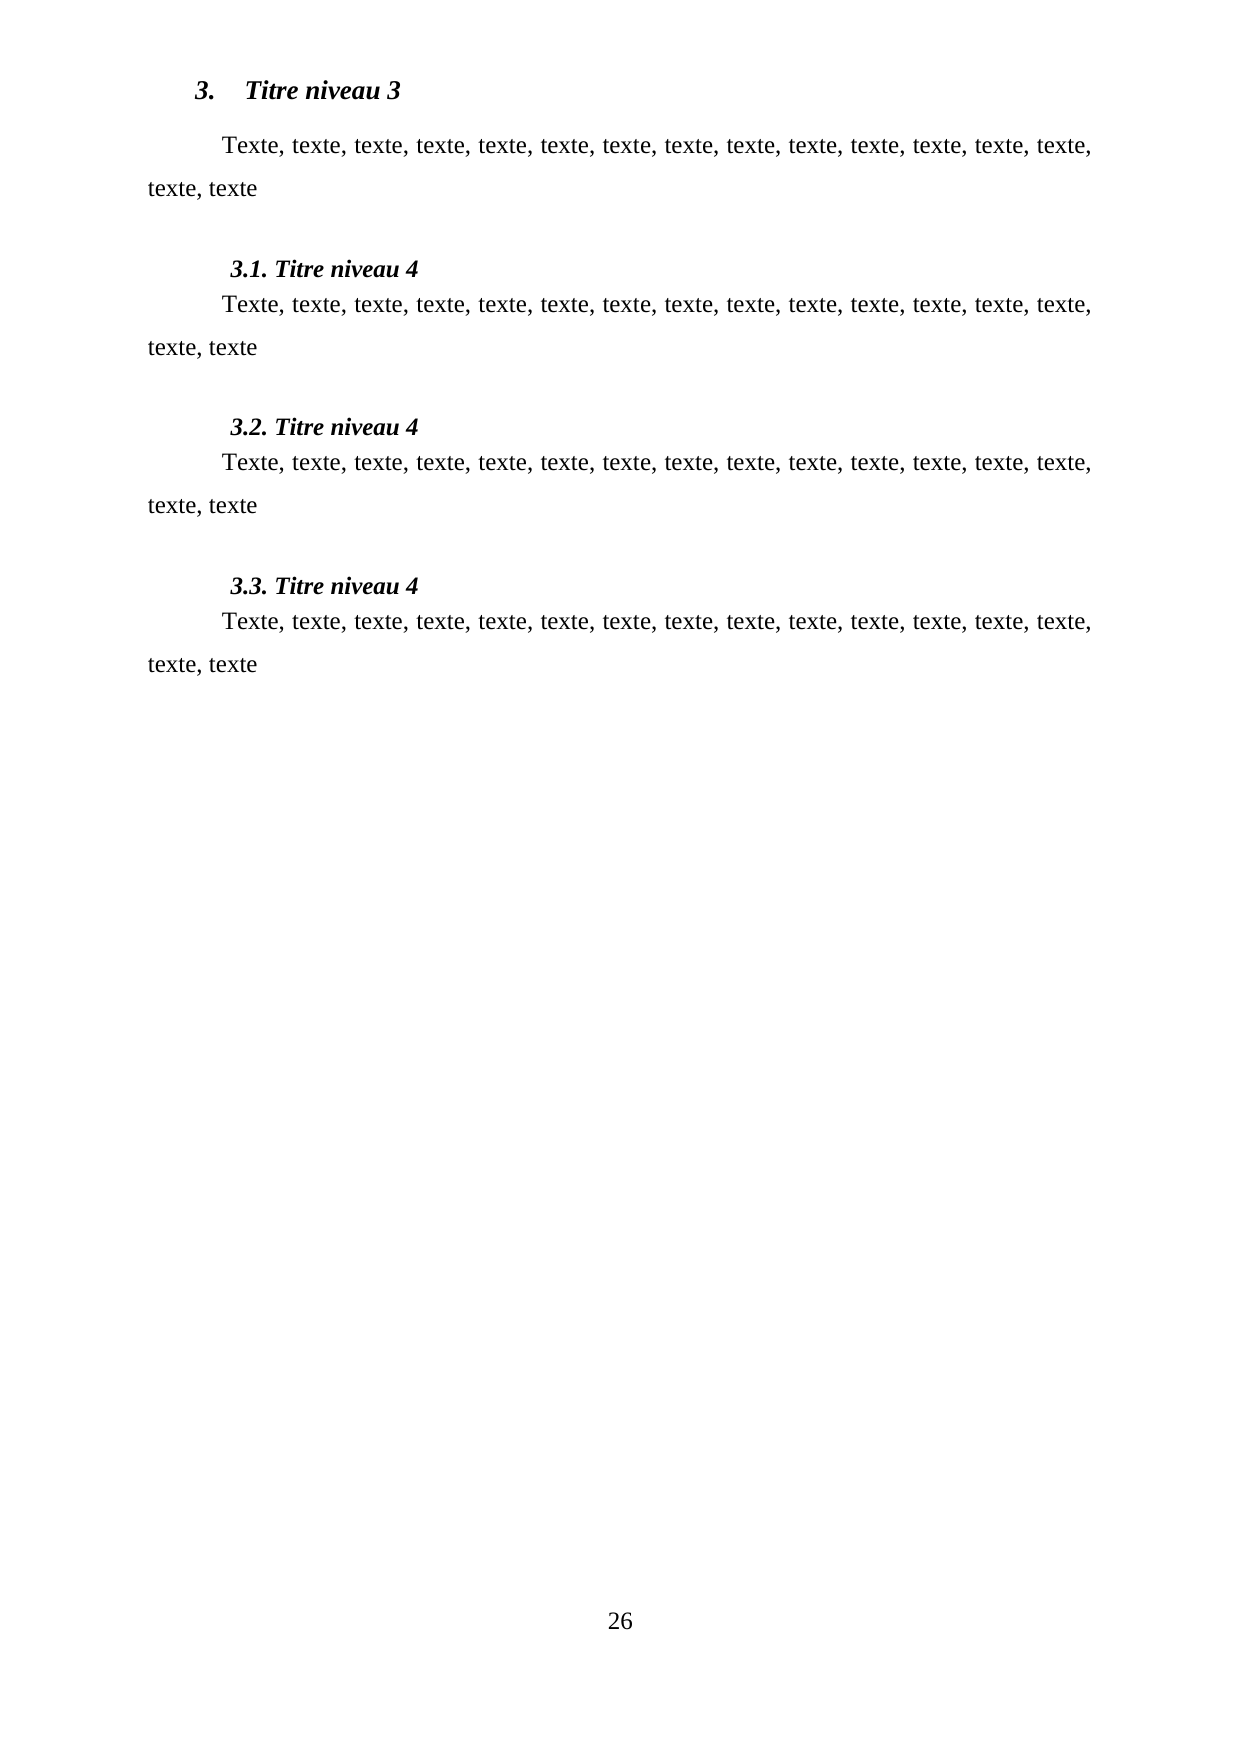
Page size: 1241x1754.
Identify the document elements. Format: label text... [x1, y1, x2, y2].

subtitle Titre niveau 4 [230, 571, 1092, 600]
subtitle Titre niveau 3 [195, 74, 1092, 105]
subtitle Titre niveau 4 [230, 412, 1092, 441]
subtitle Titre niveau 4 [230, 254, 1092, 282]
text Texte, texte, texte, texte, texte, texte, texte, texte, texte, texte, texte, texte, texte, texte, texte, texte [148, 447, 1092, 519]
text Texte, texte, texte, texte, texte, texte, texte, texte, texte, texte, texte, texte, texte, texte, texte, texte [148, 130, 1092, 202]
text Texte, texte, texte, texte, texte, texte, texte, texte, texte, texte, texte, texte, texte, texte, texte, texte [148, 606, 1092, 678]
text Texte, texte, texte, texte, texte, texte, texte, texte, texte, texte, texte, texte, texte, texte, texte, texte [148, 289, 1092, 361]
